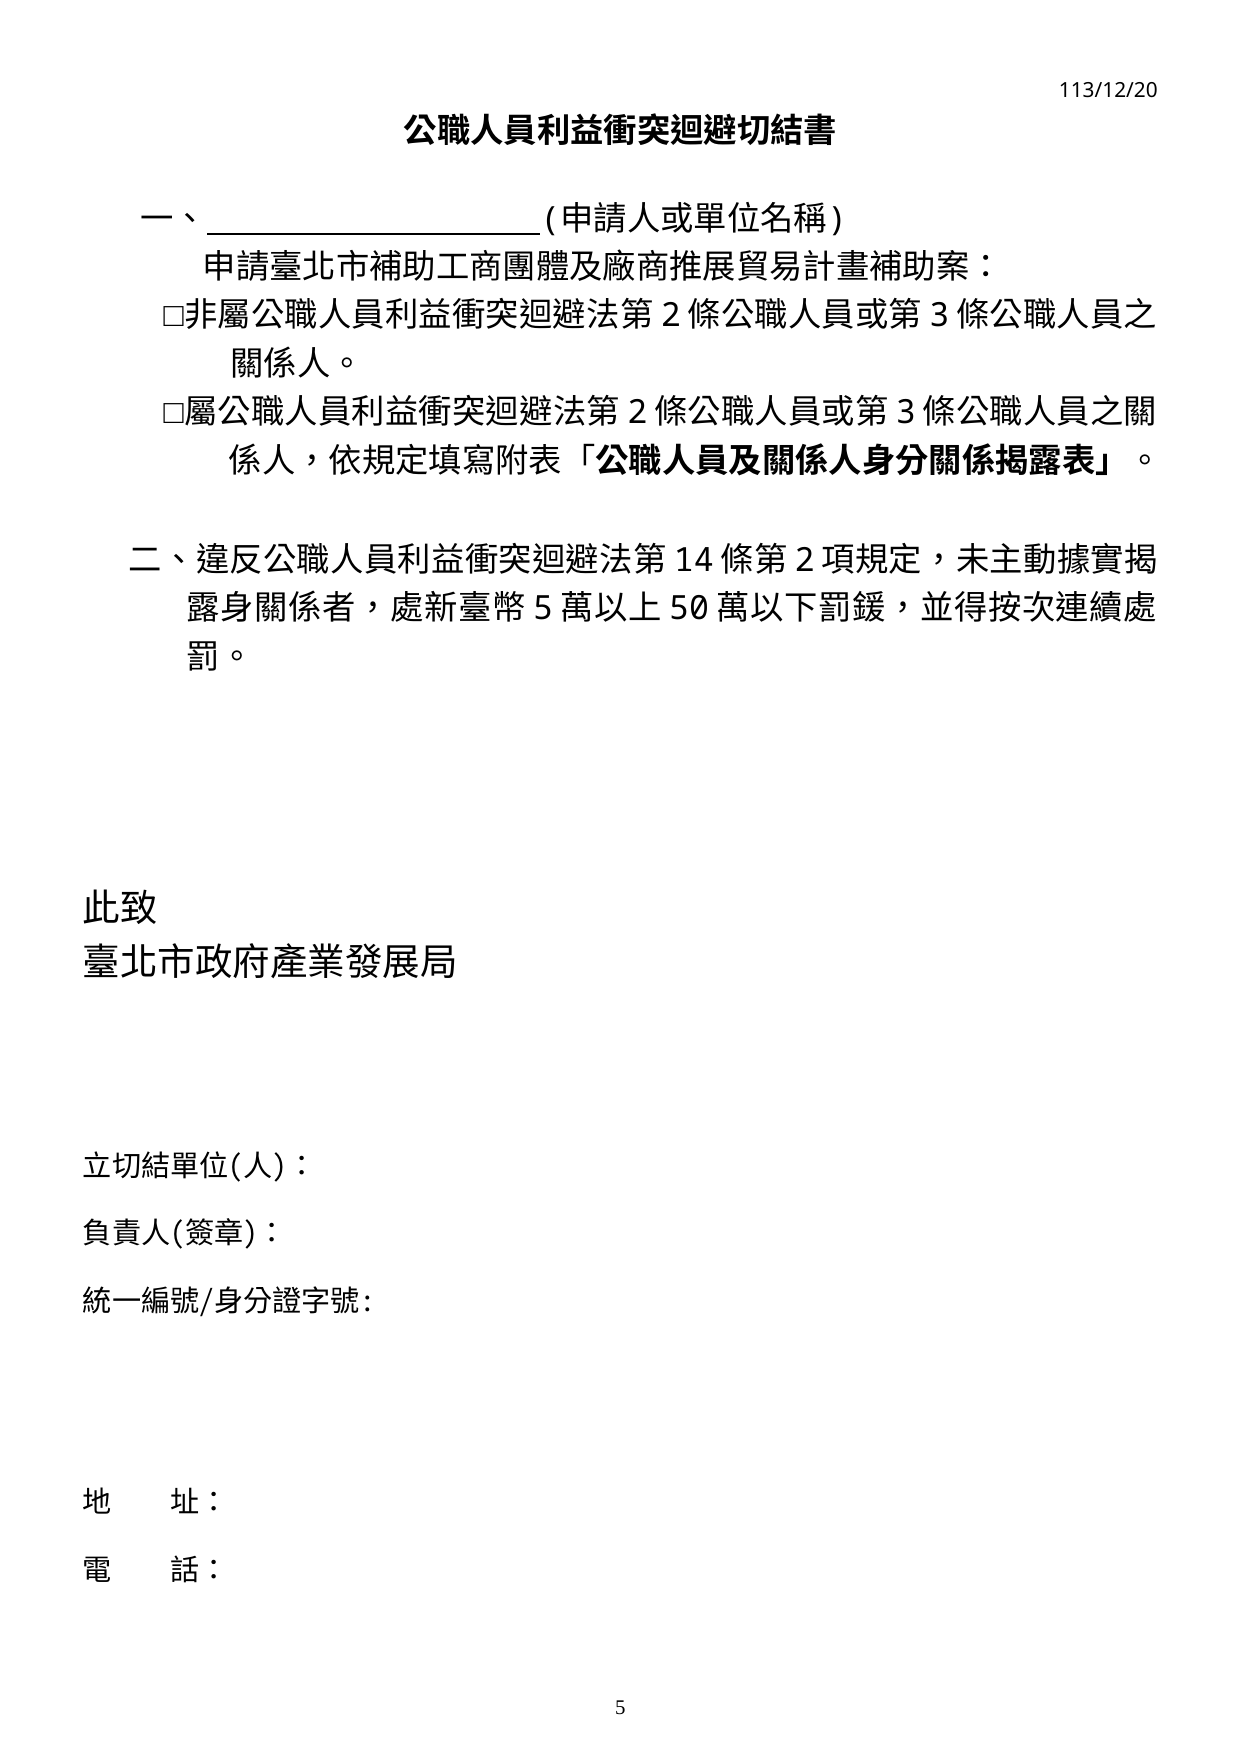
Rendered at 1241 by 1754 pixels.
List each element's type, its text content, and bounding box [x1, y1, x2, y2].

text 負責人(簽章)： [83, 1210, 1157, 1252]
text □屬公職人員利益衝突迴避法第2條公職人員或第3條公職人員之關係人，依規定填寫附表「公職人員及關係人身分關係揭露表」。 [83, 385, 1157, 482]
text 臺北市政府產業發展局 [83, 932, 1157, 986]
text 地 址： [83, 1479, 1157, 1521]
text 統一編號/身分證字號: [83, 1277, 1157, 1319]
text 二、違反公職人員利益衝突迴避法第14條第2項規定，未主動據實揭露身關係者，處新臺幣5萬以上50萬以下罰鍰，並得按次連續處罰。 [70, 533, 1157, 678]
text 申請臺北市補助工商團體及廠商推展貿易計畫補助案： [83, 240, 1157, 288]
text 電 話： [83, 1546, 1157, 1589]
text 此致 [83, 877, 1157, 932]
text □非屬公職人員利益衝突迴避法第2條公職人員或第3條公職人員之關係人。 [83, 288, 1157, 385]
text 一、 (申請人或單位名稱) [83, 191, 1157, 240]
subtitle 公職人員利益衝突迴避切結書 [83, 103, 1157, 152]
text 立切結單位(人)： [83, 1143, 1157, 1185]
